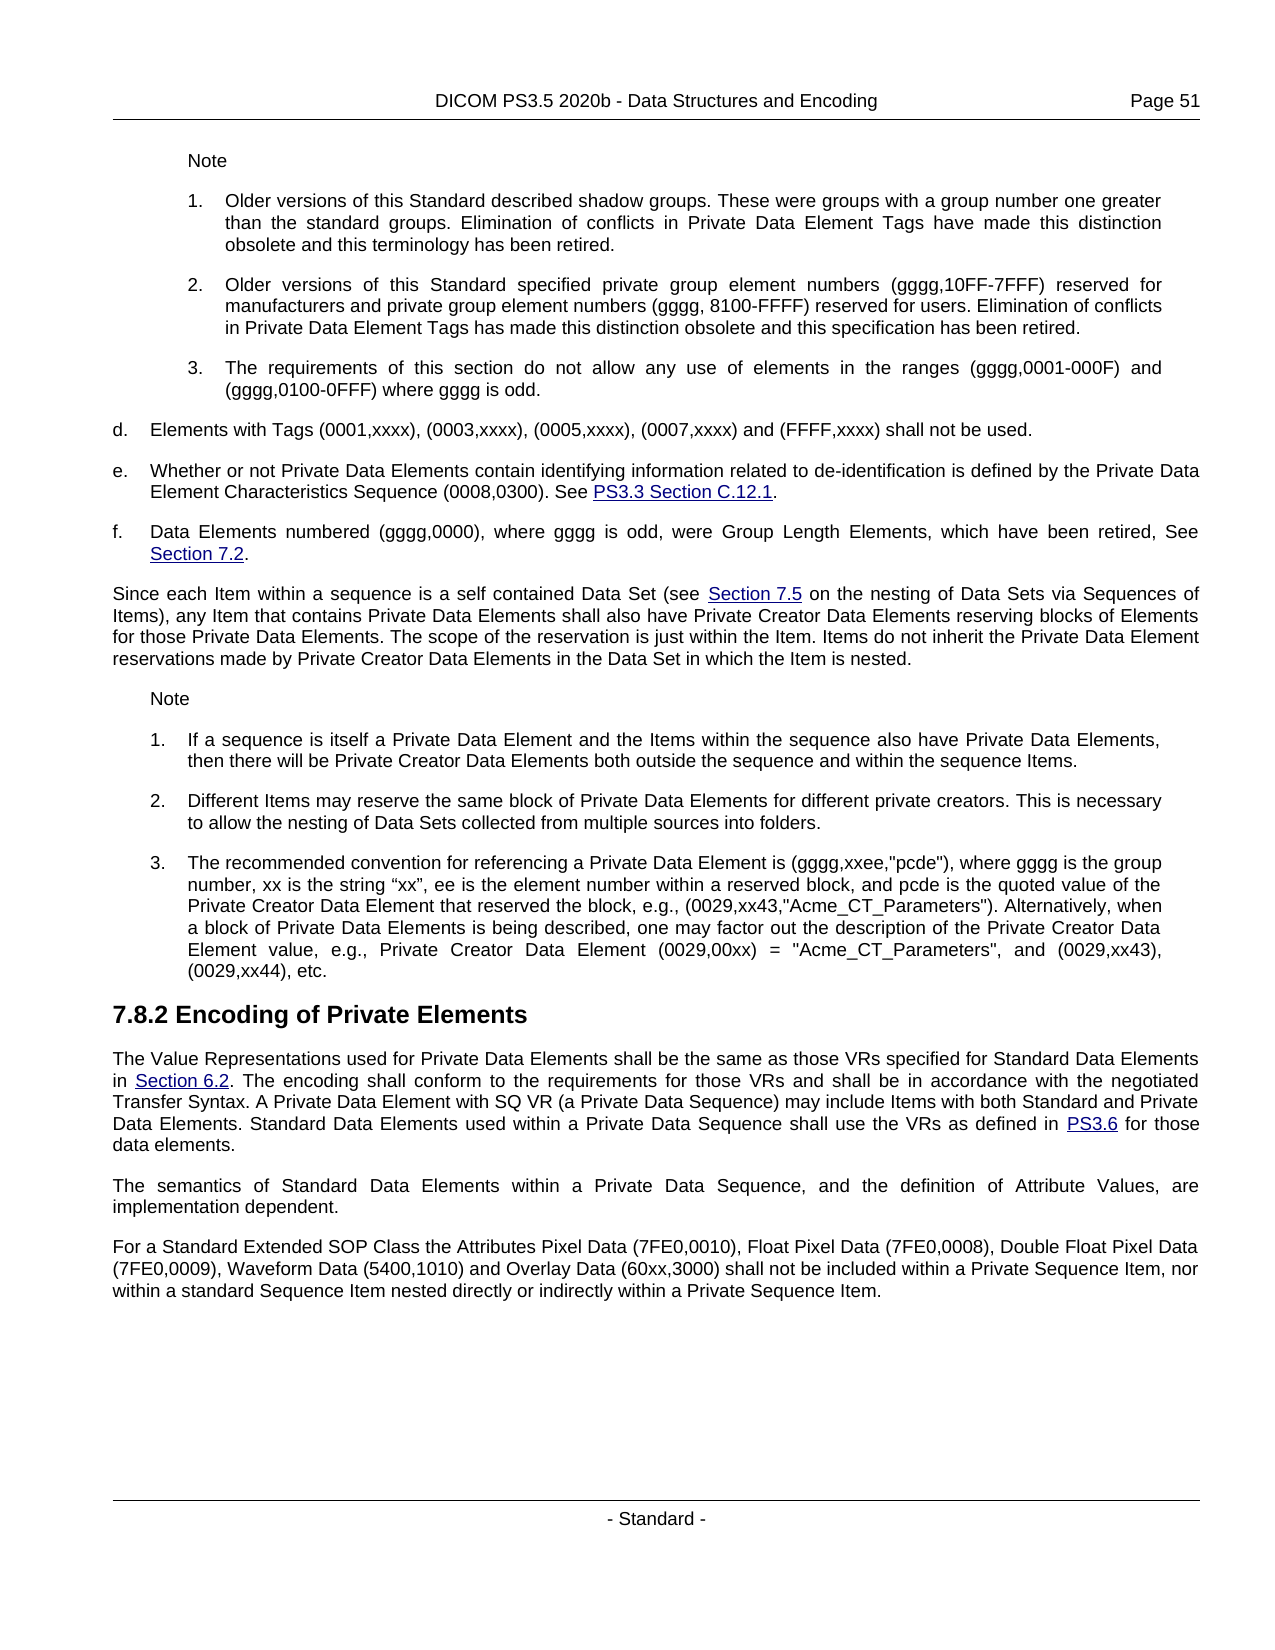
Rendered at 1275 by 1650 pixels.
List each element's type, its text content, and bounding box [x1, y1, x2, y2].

text Since each Item within a sequence is a self contained Data Set (see Section 7.5 on the nesting of Data Sets via Sequences of Items), any Item that contains Private Data Elements shall also have Private Creator Data Elements reserving blocks of Elements for those Private Data Elements. The scope of the reservation is just within the Item. Items do not inherit the Private Data Element reservations made by Private Creator Data Elements in the Data Set in which the Item is nested. [112, 583, 1200, 669]
text Note [187, 150, 1162, 172]
text The Value Representations used for Private Data Elements shall be the same as those VRs specified for Standard Data Elements in Section 6.2. The encoding shall conform to the requirements for those VRs and shall be in accordance with the negotiated Transfer Syntax. A Private Data Element with SQ VR (a Private Data Sequence) may include Items with both Standard and Private Data Elements. Standard Data Elements used within a Private Data Sequence shall use the VRs as defined in PS3.6 for those data elements. [112, 1048, 1200, 1156]
text d. Elements with Tags (0001,xxxx), (0003,xxxx), (0005,xxxx), (0007,xxxx) and (FFFF,xxxx) shall not be used. [112, 419, 1200, 441]
text 3. The requirements of this section do not allow any use of elements in the ranges (gggg,0001-000F) and (gggg,0100-0FFF) where gggg is odd. [187, 357, 1162, 400]
text 2. Different Items may reserve the same block of Private Data Elements for different private creators. This is necessary to allow the nesting of Data Sets collected from multiple sources into folders. [150, 790, 1162, 833]
text For a Standard Extended SOP Class the Attributes Pixel Data (7FE0,0010), Float Pixel Data (7FE0,0008), Double Float Pixel Data (7FE0,0009), Waveform Data (5400,1010) and Overlay Data (60xx,3000) shall not be included within a Private Sequence Item, nor within a standard Sequence Item nested directly or indirectly within a Private Sequence Item. [112, 1236, 1200, 1301]
text 1. Older versions of this Standard described shadow groups. These were groups with a group number one greater than the standard groups. Elimination of conflicts in Private Data Element Tags have made this distinction obsolete and this terminology has been retired. [187, 190, 1162, 255]
text The semantics of Standard Data Elements within a Private Data Sequence, and the definition of Attribute Values, are implementation dependent. [112, 1174, 1200, 1217]
text 1. If a sequence is itself a Private Data Element and the Items within the sequence also have Private Data Elements, then there will be Private Creator Data Elements both outside the sequence and within the sequence Items. [150, 728, 1162, 772]
text 2. Older versions of this Standard specified private group element numbers (gggg,10FF-7FFF) reserved for manufacturers and private group element numbers (gggg, 8100-FFFF) reserved for users. Elimination of conflicts in Private Data Element Tags has made this distinction obsolete and this specification has been retired. [187, 274, 1162, 338]
text Note [150, 688, 1162, 710]
text 7.8.2 Encoding of Private Elements [112, 1000, 1200, 1029]
text f. Data Elements numbered (gggg,0000), where gggg is odd, were Group Length Elements, which have been retired, See Section 7.2. [112, 521, 1200, 564]
text 3. The recommended convention for referencing a Private Data Element is (gggg,xxee,"pcde"), where gggg is the group number, xx is the string “xx”, ee is the element number within a reserved block, and pcde is the quoted value of the Private Creator Data Element that reserved the block, e.g., (0029,xx43,"Acme_CT_Parameters"). Alternatively, when a block of Private Data Elements is being described, one may factor out the description of the Private Creator Data Element value, e.g., Private Creator Data Element (0029,00xx) = "Acme_CT_Parameters", and (0029,xx43), (0029,xx44), etc. [150, 852, 1162, 982]
text e. Whether or not Private Data Elements contain identifying information related to de-identification is defined by the Private Data Element Characteristics Sequence (0008,0300). See PS3.3 Section C.12.1. [112, 459, 1200, 502]
